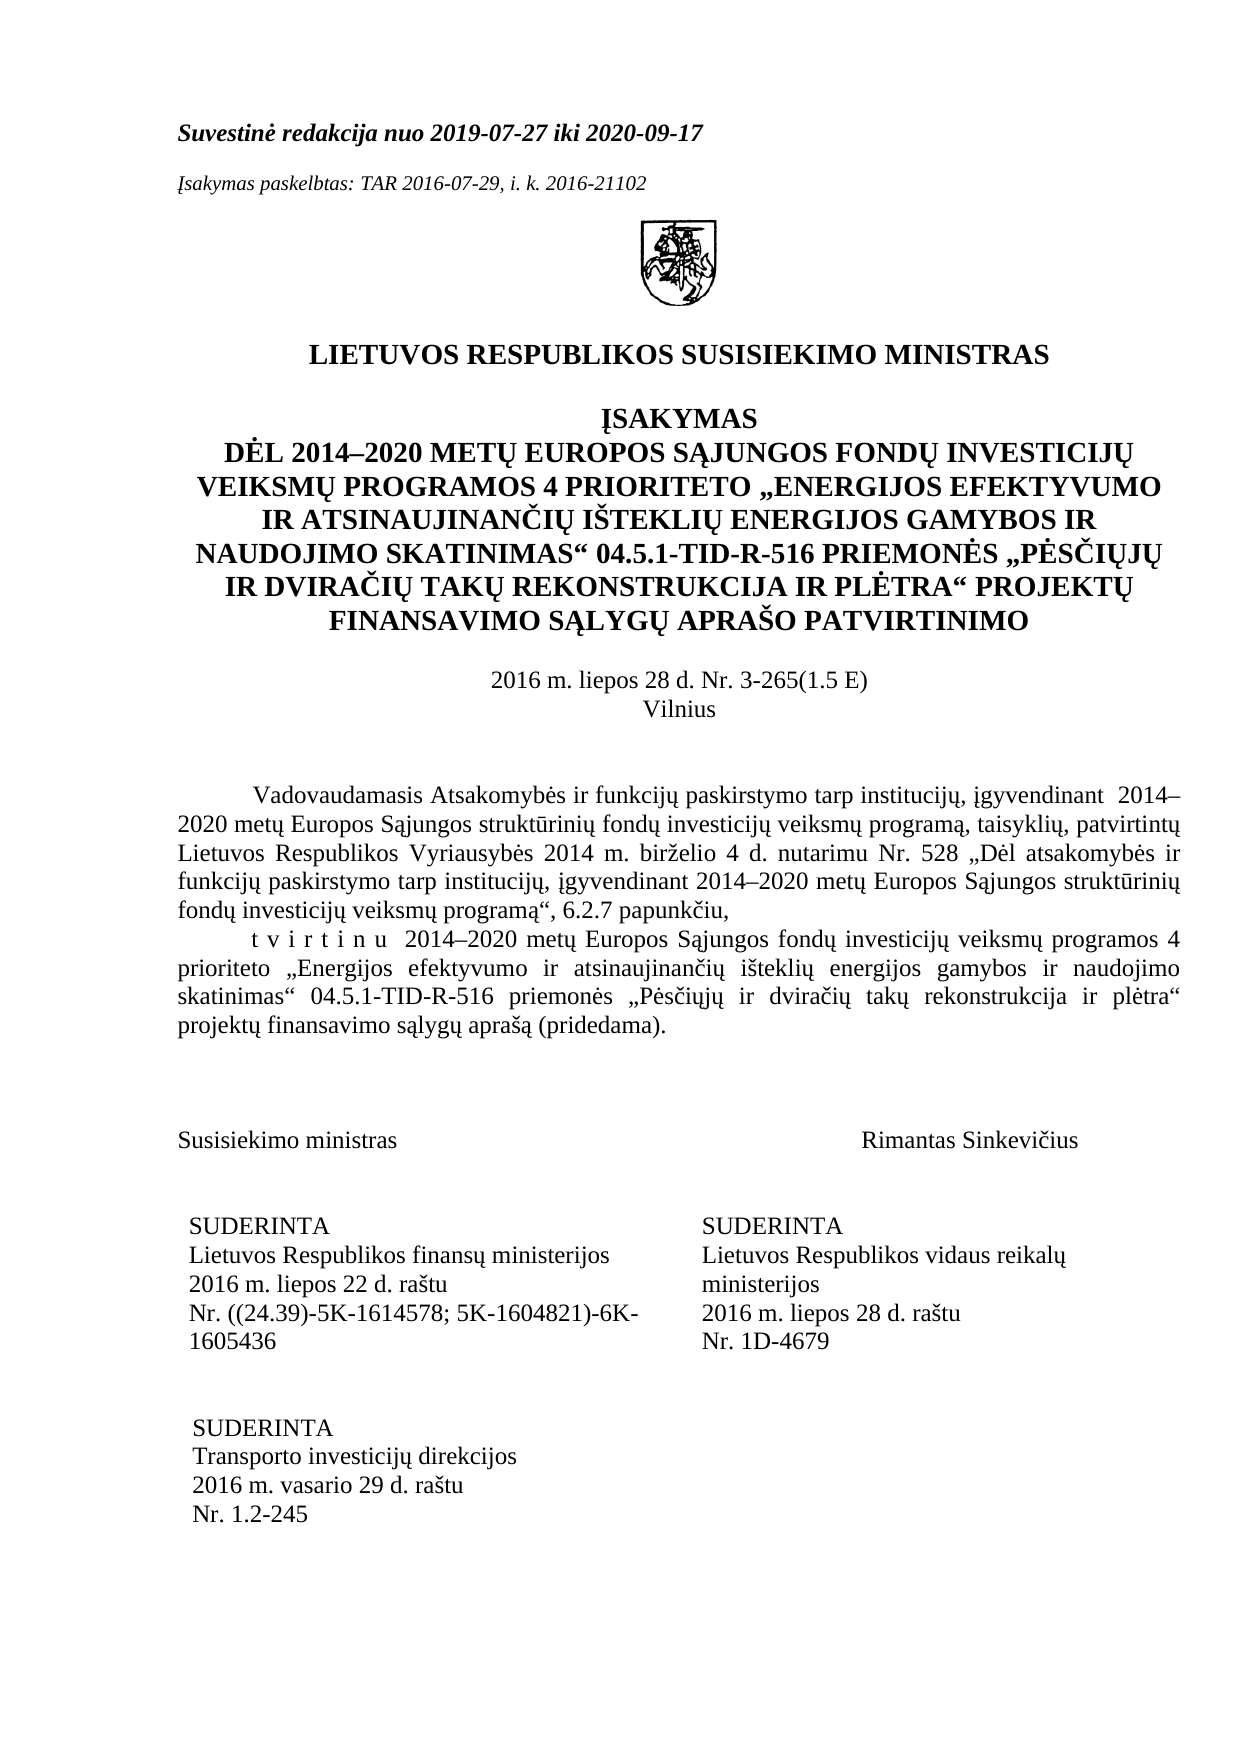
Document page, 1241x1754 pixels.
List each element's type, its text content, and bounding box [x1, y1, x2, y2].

table_header SUDERINTA Lietuvos Respublikos finansų ministerijos 2016 m. liepos 22 d. raštu Nr. ((24.39)-5K-1614578; 5K-1604821)-6K-1605436 [177, 1211, 690, 1384]
text t v i r t i n u 2014–2020 metų Europos Sąjungos fondų investicijų veiksmų programos 4 prioriteto „Energijos efektyvumo ir atsinaujinančių išteklių energijos gamybos ir naudojimo skatinimas“ 04.5.1-TID-R-516 priemonės „Pėsčiųjų ir dviračių takų rekonstrukcija ir plėtra“ projektų finansavimo sąlygų aprašą (pridedama). [177, 924, 1181, 1039]
text DĖL 2014–2020 METŲ EUROPOS SĄJUNGOS FONDŲ INVESTICIJŲ VEIKSMŲ PROGRAMOS 4 PRIORITETO „Energijos efektyvumo ir atsinaujinančių išteklių energijos gamybos ir naudojimo skatinimas“ 04.5.1-TID-R-516 priemonės „Pėsčiųjų ir dviračių takų rekonstrukcija ir plėtra“ PROJEKTŲ FINANSAVIMO SĄLYGŲ APRAŠO PATVIRTINIMO [177, 435, 1181, 636]
text ĮSAKYMAS [177, 402, 1181, 435]
table_header SUDERINTA Lietuvos Respublikos vidaus reikalų ministerijos 2016 m. liepos 28 d. raštu Nr. 1D-4679 [690, 1211, 1204, 1384]
text 2016 m. liepos 28 d. Nr. 3-265(1.5 E) [177, 665, 1181, 694]
text Vadovaudamasis Atsakomybės ir funkcijų paskirstymo tarp institucijų, įgyvendinant 2014–2020 metų Europos Sąjungos struktūrinių fondų investicijų veiksmų programą, taisyklių, patvirtintų Lietuvos Respublikos Vyriausybės 2014 m. birželio 4 d. nutarimu Nr. 528 „Dėl atsakomybės ir funkcijų paskirstymo tarp institucijų, įgyvendinant 2014–2020 metų Europos Sąjungos struktūrinių fondų investicijų veiksmų programą“, 6.2.7 papunkčiu, [177, 780, 1181, 924]
text Transporto investicijų direkcijos [192, 1441, 1181, 1470]
text SUDERINTA [177, 1413, 1181, 1441]
text LIETUVOS RESPUBLIKOS SUSISIEKIMO MINISTRAS [177, 337, 1181, 370]
text Suvestinė redakcija nuo 2019-07-27 iki 2020-09-17 [177, 118, 1181, 147]
text Įsakymas paskelbtas: TAR 2016-07-29, i. k. 2016-21102 [177, 171, 1181, 195]
text Nr. 1.2-245 [192, 1499, 1181, 1528]
text 2016 m. vasario 29 d. raštu [192, 1470, 1181, 1499]
text Vilnius [177, 694, 1181, 723]
text Susisiekimo ministras Rimantas Sinkevičius [177, 1125, 1181, 1154]
